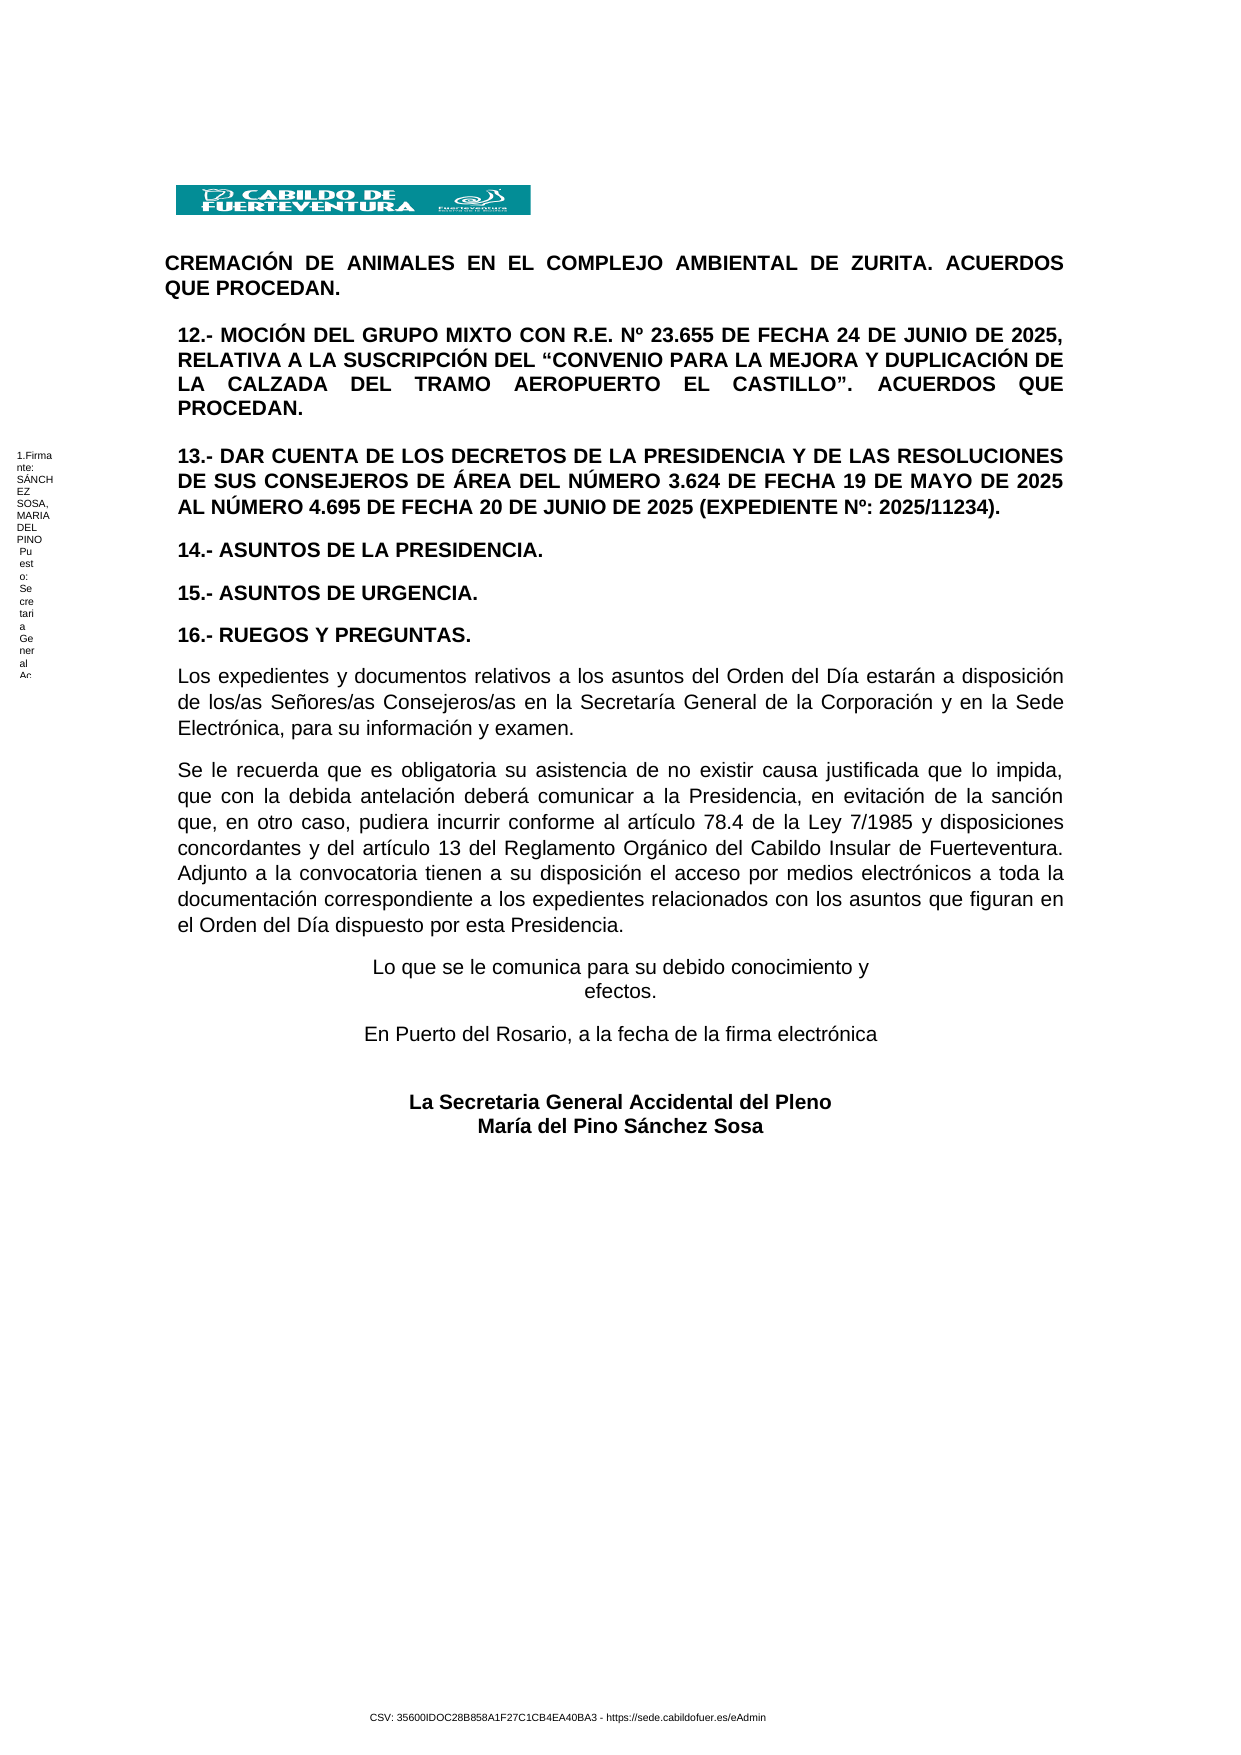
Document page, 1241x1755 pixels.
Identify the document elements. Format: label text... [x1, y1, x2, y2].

text Los expedientes y documentos relativos a los asuntos del Orden del Día estarán a disposición de los/as Señores/as Consejeros/as en la Secretaría General de la Corporación y en la Sede Electrónica, para su información y examen. [177, 664, 1064, 739]
text 14.- ASUNTOS DE LA PRESIDENCIA. [177, 537, 1241, 561]
picture [364, 1704, 984, 1725]
text 16.- RUEGOS Y PREGUNTAS. [177, 623, 1241, 647]
text 15.- ASUNTOS DE URGENCIA. [177, 581, 1241, 605]
text Lo que se le comunica para su debido conocimiento y efectos. [334, 955, 907, 1003]
subtitle CREMACIÓN DE ANIMALES EN EL COMPLEJO AMBIENTAL DE ZURITA. ACUERDOS QUE PROCEDAN. [164, 251, 1064, 299]
text 13.- DAR CUENTA DE LOS DECRETOS DE LA PRESIDENCIA Y DE LAS RESOLUCIONES DE SUS CONSEJEROS DE ÁREA DEL NÚMERO 3.624 DE FECHA 19 DE MAYO DE 2025 AL NÚMERO 4.695 DE FECHA 20 DE JUNIO DE 2025 (EXPEDIENTE Nº: 2025/11234). [177, 443, 1064, 519]
text Puesto: Secretaria General Acctal. del Pleno Fecha Firma: 24/06/2025 13:27:15 [19, 546, 37, 677]
text 1.Firmante: SÁNCHEZ SOSA,MARIA DEL PINO [17, 449, 54, 545]
text Se le recuerda que es obligatoria su asistencia de no existir causa justificada que lo impida, que con la debida antelación deberá comunicar a la Presidencia, en evitación de la sanción que, en otro caso, pudiera incurrir conforme al artículo 78.4 de la Ley 7/1985 y disposiciones concordantes y del artículo 13 del Reglamento Orgánico del Cabildo Insular de Fuerteventura. Adjunto a la convocatoria tienen a su disposición el acceso por medios electrónicos a toda la documentación correspondiente a los expedientes relacionados con los asuntos que figuran en el Orden del Día dispuesto por esta Presidencia. [177, 758, 1064, 937]
text En Puerto del Rosario, a la fecha de la firma electrónica [334, 1022, 907, 1046]
text 12.- MOCIÓN DEL GRUPO MIXTO CON R.E. Nº 23.655 DE FECHA 24 DE JUNIO DE 2025, RELATIVA A LA SUSCRIPCIÓN DEL “CONVENIO PARA LA MEJORA Y DUPLICACIÓN DE LA CALZADA DEL TRAMO AEROPUERTO EL CASTILLO”. ACUERDOS QUE PROCEDAN. [177, 323, 1064, 420]
text La Secretaria General Accidental del Pleno María del Pino Sánchez Sosa [408, 1090, 832, 1138]
picture [176, 185, 531, 215]
